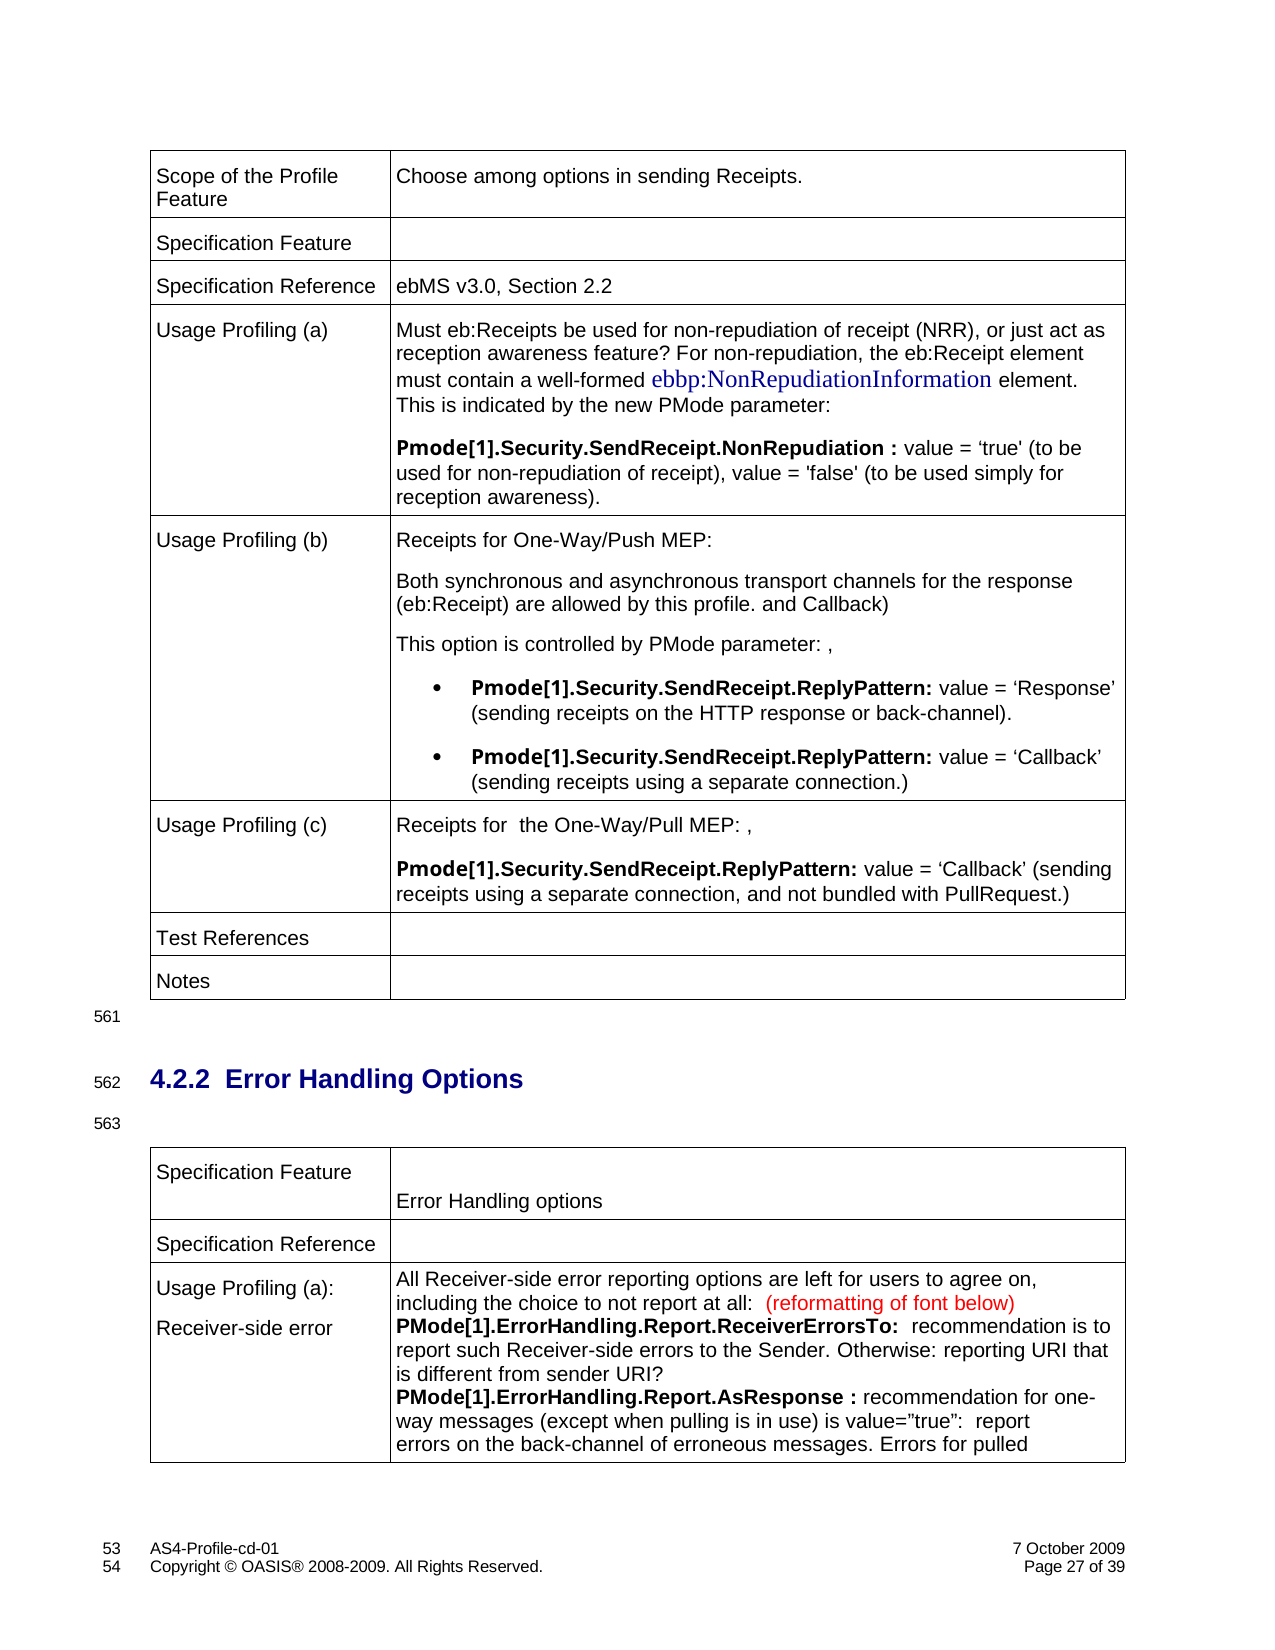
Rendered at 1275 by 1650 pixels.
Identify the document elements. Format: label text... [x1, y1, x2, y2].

table_cell Test References [151, 913, 390, 955]
table_cell Specification Reference [151, 261, 390, 304]
table_cell [391, 913, 1125, 955]
table_header Specification Feature [151, 1148, 390, 1219]
table_header Error Handling options [391, 1148, 1125, 1219]
subtitle Error Handling Options [150, 1064, 1125, 1094]
table_cell Usage Profiling (a): Receiver-side error [151, 1263, 390, 1462]
table_cell Usage Profiling (c) [151, 801, 390, 912]
table_cell Notes [151, 956, 390, 999]
table_cell Usage Profiling (a) [151, 305, 390, 515]
table_cell [391, 218, 1125, 260]
table_cell Usage Profiling (b) [151, 516, 390, 800]
table_cell [391, 1220, 1125, 1262]
table_cell ebMS v3.0, Section 2.2 [391, 261, 1125, 304]
table_cell Specification Feature [151, 218, 390, 260]
table_cell Specification Reference [151, 1220, 390, 1262]
table_cell Receipts for One-Way/Push MEP: Both synchronous and asynchronous transport channels for the response (eb:Receipt) are allowed by this profile. and Callback) This option is controlled by PMode parameter: , Pmode[1].Security.SendReceipt.ReplyPattern: value = ‘Response’ (sending receipts on the HTTP response or back-channel). Pmode[1].Security.SendReceipt.ReplyPattern: value = ‘Callback’ (sending receipts using a separate connection.) [391, 516, 1125, 800]
table_header Scope of the Profile Feature [151, 151, 390, 217]
table_cell All Receiver-side error reporting options are left for users to agree on, including the choice to not report at all: (reformatting of font below) PMode[1].ErrorHandling.Report.ReceiverErrorsTo: recommendation is to report such Receiver-side errors to the Sender. Otherwise: reporting URI that is different from sender URI? PMode[1].ErrorHandling.Report.AsResponse : recommendation for one-way messages (except when pulling is in use) is value=”true”: report errors on the back-channel of erroneous messages. Errors for pulled [391, 1263, 1125, 1462]
table_cell Must eb:Receipts be used for non-repudiation of receipt (NRR), or just act as reception awareness feature? For non-repudiation, the eb:Receipt element must contain a well-formed ebbp:NonRepudiationInformation element. This is indicated by the new PMode parameter: Pmode[1].Security.SendReceipt.NonRepudiation : value = ‘true' (to be used for non-repudiation of receipt), value = 'false' (to be used simply for reception awareness). [391, 305, 1125, 515]
table_header Choose among options in sending Receipts. [391, 151, 1125, 217]
table_cell [391, 956, 1125, 999]
table_cell Receipts for the One-Way/Pull MEP: , Pmode[1].Security.SendReceipt.ReplyPattern: value = ‘Callback’ (sending receipts using a separate connection, and not bundled with PullRequest.) [391, 801, 1125, 912]
